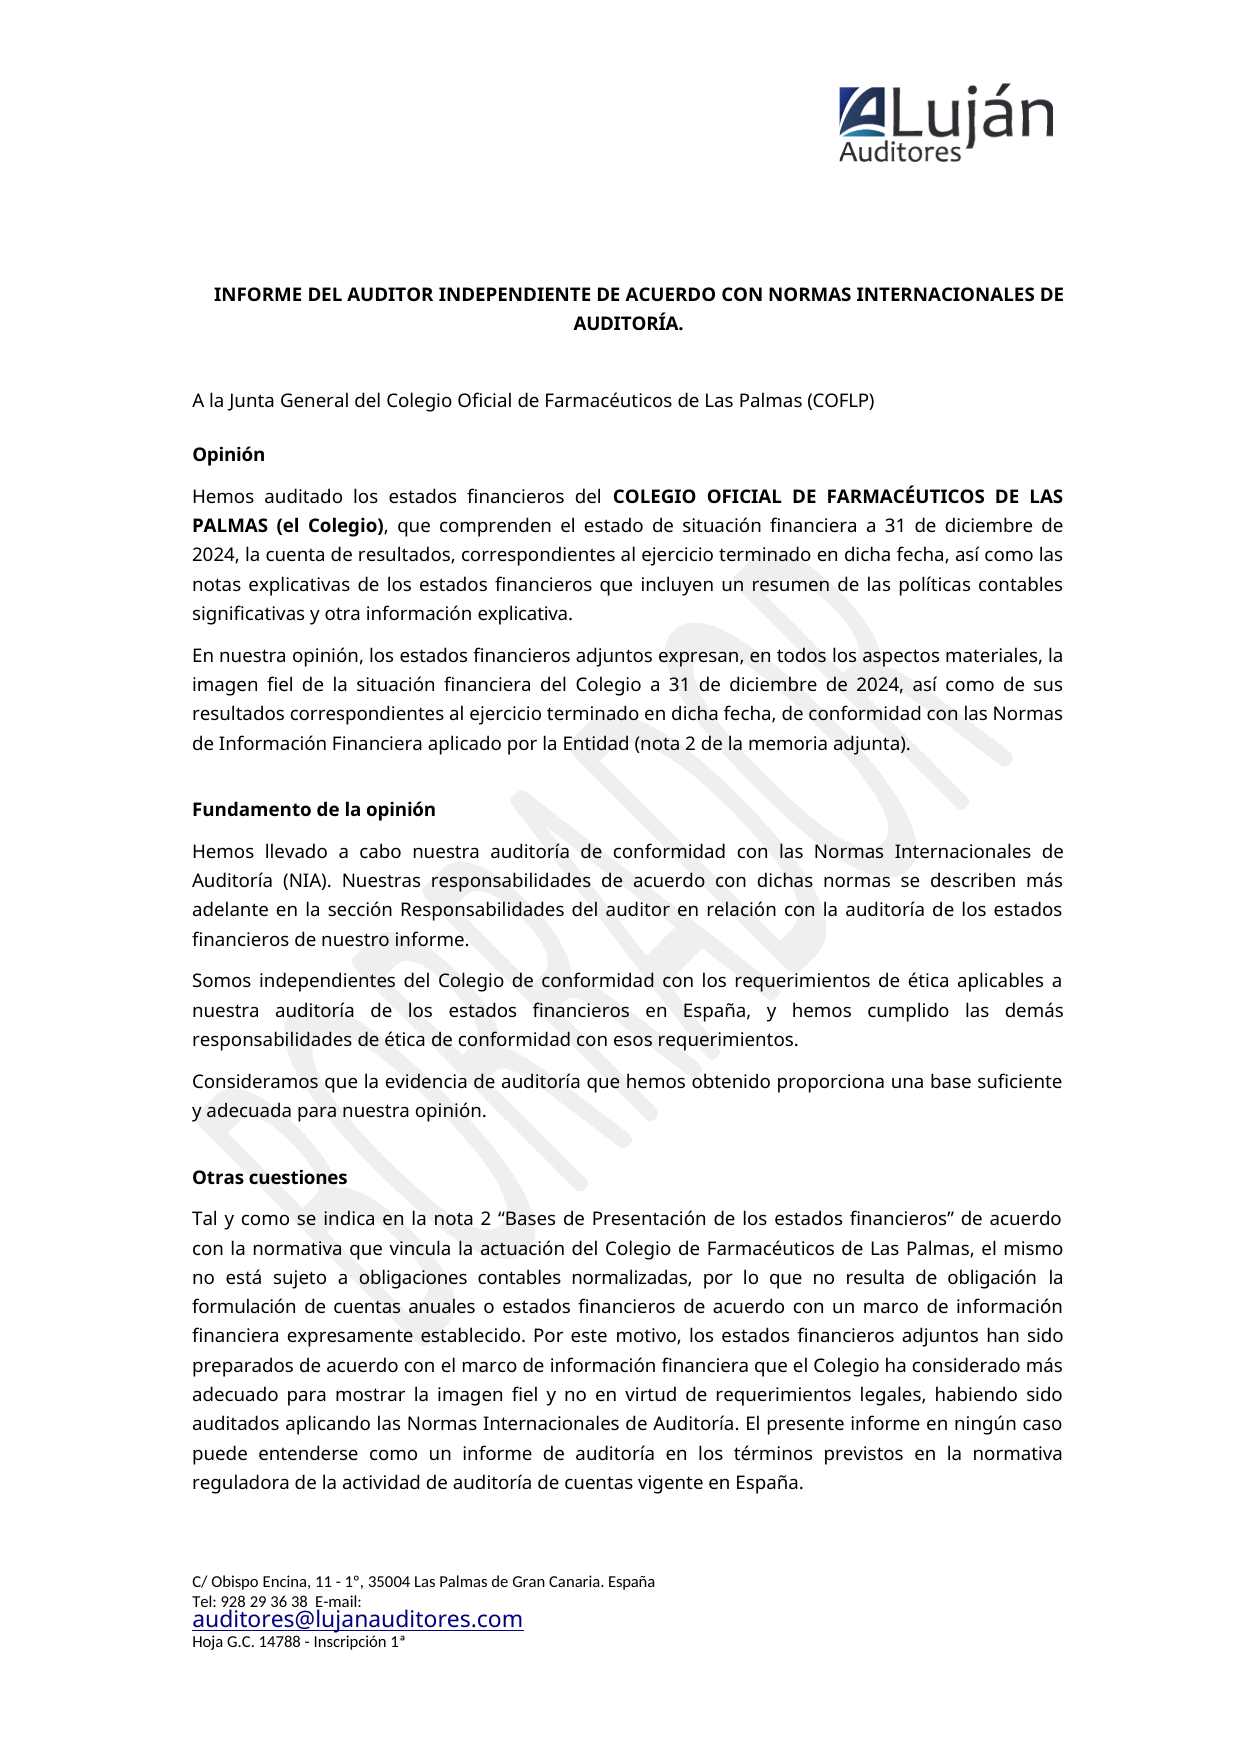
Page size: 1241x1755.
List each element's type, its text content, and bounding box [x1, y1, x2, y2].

subtitle [534, 797, 639, 822]
text Hemos llevado a cabo nuestra auditoría de conformidad con las Normas Internacionales de Auditoría (NIA). Nuestras responsabilidades de acuerdo con dichas normas se describen más adelante en la sección Responsabilidades del auditor en relación con la auditoría de los estados financieros de nuestro informe. [588, 838, 768, 951]
subtitle [898, 797, 1076, 822]
text Hemos llevado a cabo nuestra auditoría de conformidad con las Normas Internacionales de Auditoría (NIA). Nuestras responsabilidades de acuerdo con dichas normas se describen más adelante en la sección Responsabilidades del auditor en relación con la auditoría de los estados financieros de nuestro informe. [679, 838, 797, 939]
subtitle Otras cuestiones [192, 1164, 262, 1190]
text Hemos auditado los estados financieros del COLEGIO OFICIAL DE FARMACÉUTICOS DE LAS PALMAS (el Colegio), que comprenden el estado de situación financiera a 31 de diciembre de 2024, la cuenta de resultados, correspondientes al ejercicio terminado en dicha fecha, así como las notas explicativas de los estados financieros que incluyen un resumen de las políticas contables significativas y otra información explicativa. [192, 483, 1064, 626]
subtitle Otras cuestiones [393, 1164, 500, 1190]
subtitle [741, 797, 790, 822]
text Hemos llevado a cabo nuestra auditoría de conformidad con las Normas Internacionales de Auditoría (NIA). Nuestras responsabilidades de acuerdo con dichas normas se describen más adelante en la sección Responsabilidades del auditor en relación con la auditoría de los estados financieros de nuestro informe. [192, 838, 624, 951]
text A la Junta General del Colegio Oficial de Farmacéuticos de Las Palmas (COFLP) [192, 387, 1076, 413]
subtitle Otras cuestiones [507, 1164, 575, 1190]
subtitle [637, 797, 741, 822]
text En nuestra opinión, los estados financieros adjuntos expresan, en todos los aspectos materiales, la imagen fiel de la situación financiera del Colegio a 31 de diciembre de 2024, así como de sus resultados correspondientes al ejercicio terminado en dicha fecha, de conformidad con las Normas de Información Financiera aplicado por la Entidad (nota 2 de la memoria adjunta). [694, 653, 843, 755]
text Consideramos que la evidencia de auditoría que hemos obtenido proporciona una base suficiente y adecuada para nuestra opinión. [420, 1068, 507, 1123]
text Somos independientes del Colegio de conformidad con los requerimientos de ética aplicables a nuestra auditoría de los estados financieros en España, y hemos cumplido las demás responsabilidades de ética de conformidad con esos requerimientos. [561, 999, 656, 1052]
subtitle Otras cuestiones [328, 1164, 394, 1190]
text Consideramos que la evidencia de auditoría que hemos obtenido proporciona una base suficiente y adecuada para nuestra opinión. [543, 1068, 1064, 1123]
text Somos independientes del Colegio de conformidad con los requerimientos de ética aplicables a nuestra auditoría de los estados financieros en España, y hemos cumplido las demás responsabilidades de ética de conformidad con esos requerimientos. [386, 968, 477, 1052]
text Consideramos que la evidencia de auditoría que hemos obtenido proporciona una base suficiente y adecuada para nuestra opinión. [192, 1068, 331, 1123]
text Consideramos que la evidencia de auditoría que hemos obtenido proporciona una base suficiente y adecuada para nuestra opinión. [317, 1068, 449, 1123]
text Hemos llevado a cabo nuestra auditoría de conformidad con las Normas Internacionales de Auditoría (NIA). Nuestras responsabilidades de acuerdo con dichas normas se describen más adelante en la sección Responsabilidades del auditor en relación con la auditoría de los estados financieros de nuestro informe. [556, 838, 674, 951]
text Somos independientes del Colegio de conformidad con los requerimientos de ética aplicables a nuestra auditoría de los estados financieros en España, y hemos cumplido las demás responsabilidades de ética de conformidad con esos requerimientos. [454, 968, 578, 1052]
subtitle Otras cuestiones [572, 1164, 1076, 1190]
text En nuestra opinión, los estados financieros adjuntos expresan, en todos los aspectos materiales, la imagen fiel de la situación financiera del Colegio a 31 de diciembre de 2024, así como de sus resultados correspondientes al ejercicio terminado en dicha fecha, de conformidad con las Normas de Información Financiera aplicado por la Entidad (nota 2 de la memoria adjunta). [745, 642, 902, 755]
text En nuestra opinión, los estados financieros adjuntos expresan, en todos los aspectos materiales, la imagen fiel de la situación financiera del Colegio a 31 de diciembre de 2024, así como de sus resultados correspondientes al ejercicio terminado en dicha fecha, de conformidad con las Normas de Información Financiera aplicado por la Entidad (nota 2 de la memoria adjunta). [869, 687, 985, 755]
subtitle Opinión [192, 442, 1076, 467]
text En nuestra opinión, los estados financieros adjuntos expresan, en todos los aspectos materiales, la imagen fiel de la situación financiera del Colegio a 31 de diciembre de 2024, así como de sus resultados correspondientes al ejercicio terminado en dicha fecha, de conformidad con las Normas de Información Financiera aplicado por la Entidad (nota 2 de la memoria adjunta). [192, 642, 723, 755]
subtitle Fundamento de la opinión [192, 797, 524, 822]
text Hemos llevado a cabo nuestra auditoría de conformidad con las Normas Internacionales de Auditoría (NIA). Nuestras responsabilidades de acuerdo con dichas normas se describen más adelante en la sección Responsabilidades del auditor en relación con la auditoría de los estados financieros de nuestro informe. [779, 838, 1064, 951]
text Somos independientes del Colegio de conformidad con los requerimientos de ética aplicables a nuestra auditoría de los estados financieros en España, y hemos cumplido las demás responsabilidades de ética de conformidad con esos requerimientos. [192, 968, 437, 1052]
text INFORME DEL AUDITOR INDEPENDIENTE DE ACUERDO CON NORMAS INTERNACIONALES DE AUDITORÍA. [214, 281, 1076, 336]
text Somos independientes del Colegio de conformidad con los requerimientos de ética aplicables a nuestra auditoría de los estados financieros en España, y hemos cumplido las demás responsabilidades de ética de conformidad con esos requerimientos. [669, 968, 1064, 1052]
text Somos independientes del Colegio de conformidad con los requerimientos de ética aplicables a nuestra auditoría de los estados financieros en España, y hemos cumplido las demás responsabilidades de ética de conformidad con esos requerimientos. [571, 968, 702, 1052]
text Consideramos que la evidencia de auditoría que hemos obtenido proporciona una base suficiente y adecuada para nuestra opinión. [490, 1069, 586, 1123]
subtitle [790, 797, 887, 822]
subtitle Otras cuestiones [260, 1164, 318, 1190]
text Tal y como se indica en la nota 2 “Bases de Presentación de los estados financieros” de acuerdo con la normativa que vincula la actuación del Colegio de Farmacéuticos de Las Palmas, el mismo no está sujeto a obligaciones contables normalizadas, por lo que no resulta de obligación la formulación de cuentas anuales o estados financieros de acuerdo con un marco de información financiera expresamente establecido. Por este motivo, los estados financieros adjuntos han sido preparados de acuerdo con el marco de información financiera que el Colegio ha considerado más adecuado para mostrar la imagen fiel y no en virtud de requerimientos legales, habiendo sido auditados aplicando las Normas Internacionales de Auditoría. El presente informe en ningún caso puede entenderse como un informe de auditoría en los términos previstos en la normativa reguladora de la actividad de auditoría de cuentas vigente en España. [192, 1206, 1064, 1495]
text En nuestra opinión, los estados financieros adjuntos expresan, en todos los aspectos materiales, la imagen fiel de la situación financiera del Colegio a 31 de diciembre de 2024, así como de sus resultados correspondientes al ejercicio terminado en dicha fecha, de conformidad con las Normas de Información Financiera aplicado por la Entidad (nota 2 de la memoria adjunta). [877, 642, 1064, 755]
